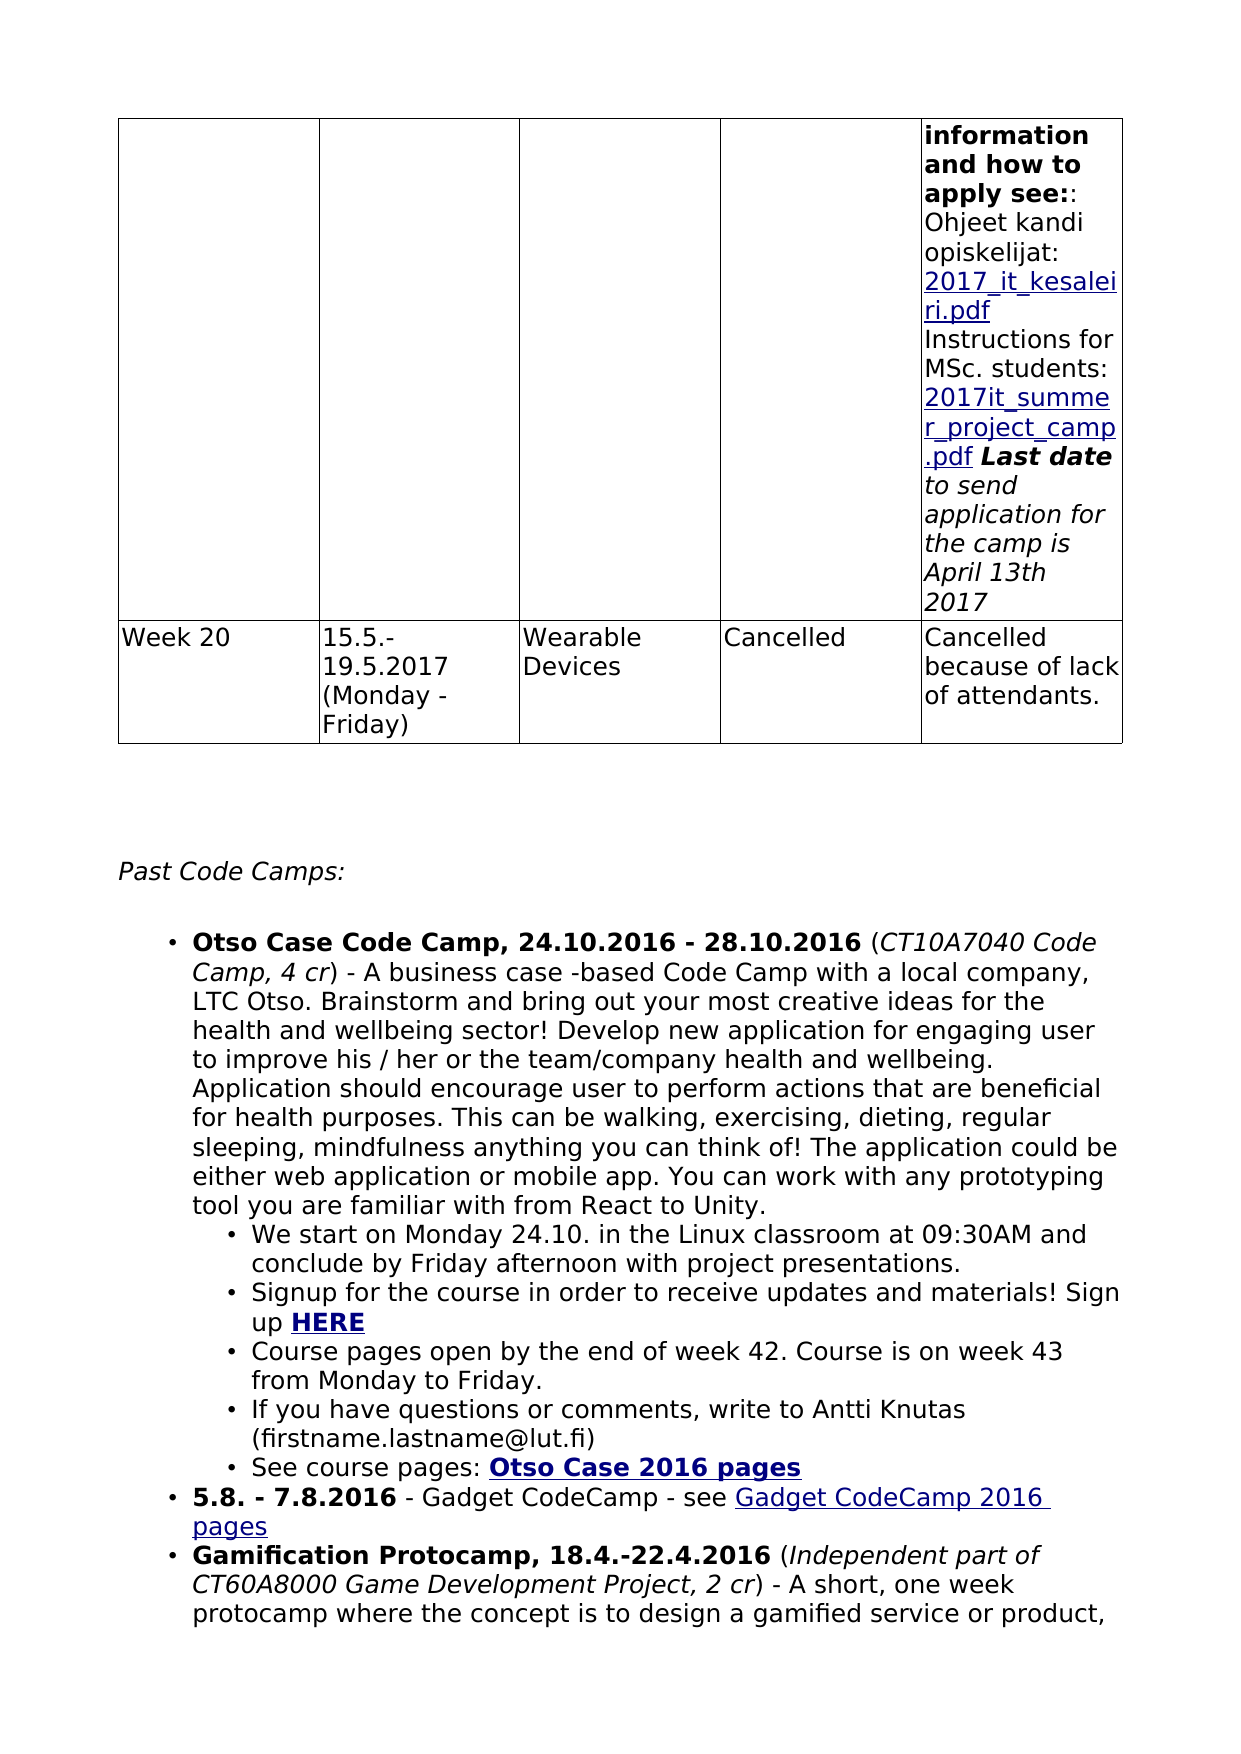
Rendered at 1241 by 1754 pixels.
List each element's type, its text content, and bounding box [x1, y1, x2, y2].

table_cell information and how to apply see:: Ohjeet kandi opiskelijat: 2017_it_kesaleiri.pdf Instructions for MSc. students: 2017it_summer_project_camp.pdf Last date to send application for the camp is April 13th 2017 [922, 119, 1122, 620]
list 5.8. - 7.8.2016 - Gadget CodeCamp - see Gadget CodeCamp 2016 pages [177, 1483, 1122, 1541]
list Signup for the course in order to receive updates and materials! Sign up HERE [236, 1278, 1122, 1337]
table_cell [320, 119, 519, 620]
list See course pages: Otso Case 2016 pages [236, 1453, 1122, 1483]
list Course pages open by the end of week 42. Course is on week 43 from Monday to Friday. [236, 1337, 1122, 1395]
table_cell Wearable Devices [520, 621, 720, 742]
table_cell Cancelled [721, 621, 921, 742]
table_cell Week 20 [119, 621, 319, 742]
list Gamification Protocamp, 18.4.-22.4.2016 (Independent part of CT60A8000 Game Development Project, 2 cr) - A short, one week protocamp where the concept is to design a gamified service or product, [177, 1541, 1122, 1628]
table_cell [119, 119, 319, 620]
text Past Code Camps: [118, 857, 1122, 887]
list We start on Monday 24.10. in the Linux classroom at 09:30AM and conclude by Friday afternoon with project presentations. [236, 1220, 1122, 1278]
table_cell [520, 119, 720, 620]
table_cell [721, 119, 921, 620]
table_cell 15.5.-19.5.2017 (Monday - Friday) [320, 621, 519, 742]
list If you have questions or comments, write to Antti Knutas (firstname.lastname@lut.fi) [236, 1395, 1122, 1453]
list Otso Case Code Camp, 24.10.2016 - 28.10.2016 (CT10A7040 Code Camp, 4 cr) - A business case -based Code Camp with a local company, LTC Otso. Brainstorm and bring out your most creative ideas for the health and wellbeing sector! Develop new application for engaging user to improve his / her or the team/company health and wellbeing. Application should encourage user to perform actions that are beneficial for health purposes. This can be walking, exercising, dieting, regular sleeping, mindfulness anything you can think of! The application could be either web application or mobile app. You can work with any prototyping tool you are familiar with from React to Unity. [177, 928, 1122, 1220]
table_cell Cancelled because of lack of attendants. [922, 621, 1122, 742]
